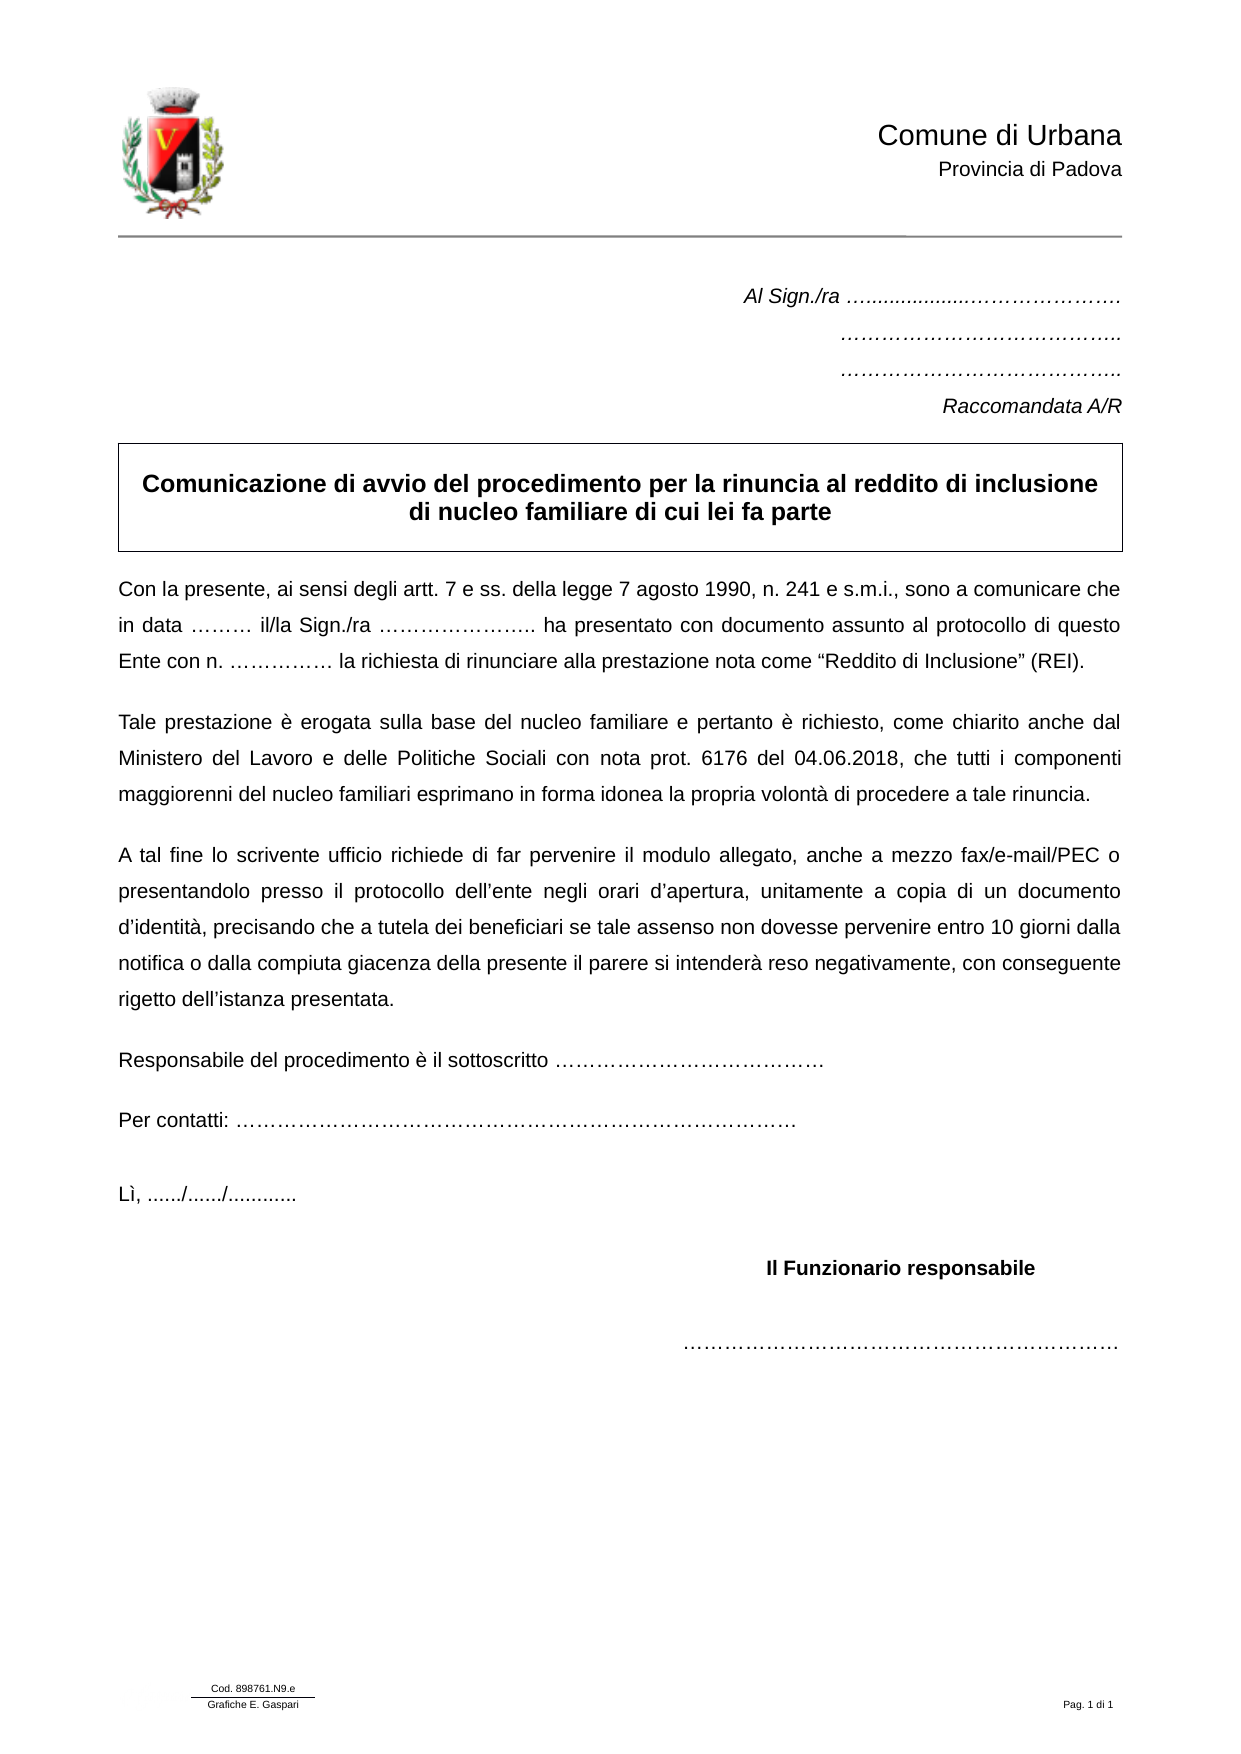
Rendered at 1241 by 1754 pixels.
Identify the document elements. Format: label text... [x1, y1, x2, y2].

text ………………………………….. [118, 357, 1122, 381]
text ………………………………….. [118, 321, 1122, 344]
text Il Funzionario responsabile [679, 1256, 1122, 1280]
text Per contatti: ……………………………………………………………………… [118, 1108, 1122, 1132]
text Lì, ....../....../............ [118, 1182, 1122, 1206]
table_header Comunicazione di avvio del procedimento per la rinuncia al reddito di inclusione di nucleo familiare di cui lei fa parte [119, 444, 1122, 551]
text Con la presente, ai sensi degli artt. 7 e ss. della legge 7 agosto 1990, n. 241 e s.m.i., sono a comunicare che in data ……… il/la Sign./ra ………………….. ha presentato con documento assunto al protocollo di questo Ente con n. …………… la richiesta di rinunciare alla prestazione nota come “Reddito di Inclusione” (REI). [118, 577, 1122, 673]
picture [122, 87, 224, 219]
text Tale prestazione è erogata sulla base del nucleo familiare e pertanto è richiesto, come chiarito anche dal Ministero del Lavoro e delle Politiche Sociali con nota prot. 6176 del 04.06.2018, che tutti i componenti maggiorenni del nucleo familiari esprimano in forma idonea la propria volontà di procedere a tale rinuncia. [118, 710, 1122, 806]
text A tal fine lo scrivente ufficio richiede di far pervenire il modulo allegato, anche a mezzo fax/e-mail/PEC o presentandolo presso il protocollo dell’ente negli orari d’apertura, unitamente a copia di un documento d’identità, precisando che a tutela dei beneficiari se tale assenso non dovesse pervenire entro 10 giorni dalla notifica o dalla compiuta giacenza della presente il parere si intenderà reso negativamente, con conseguente rigetto dell’istanza presentata. [118, 843, 1122, 1010]
text Provincia di Padova [224, 157, 1122, 181]
text ……………………………………………………… [679, 1330, 1122, 1354]
text Comune di Urbana [224, 118, 1122, 152]
text Responsabile del procedimento è il sottoscritto ………………………………… [118, 1047, 1122, 1071]
text Al Sign./ra …..................…………………. [118, 284, 1122, 308]
text Raccomandata A/R [118, 393, 1122, 417]
